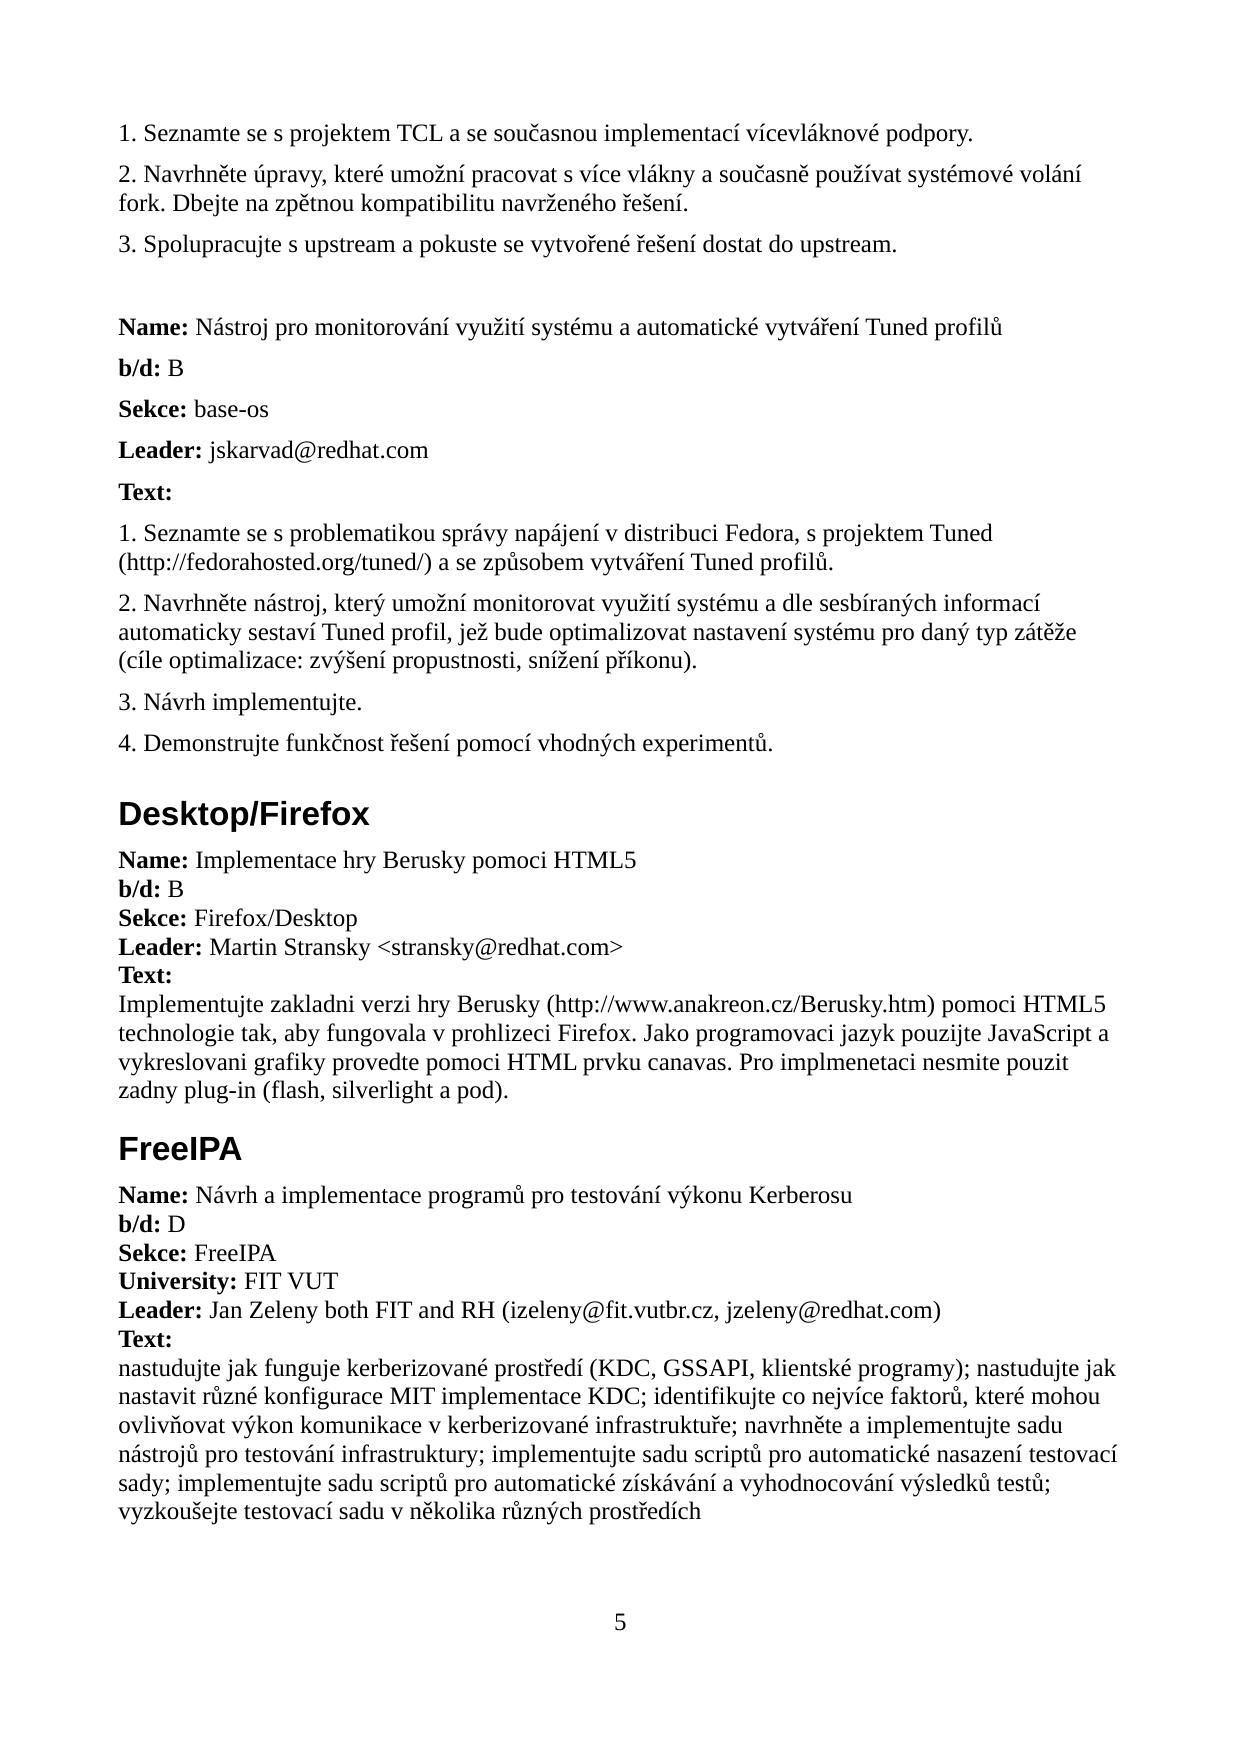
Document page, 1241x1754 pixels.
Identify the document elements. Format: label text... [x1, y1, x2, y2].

text 1. Seznamte se s projektem TCL a se současnou implementací vícevláknové podpory. [118, 118, 1122, 147]
text 2. Navrhněte úpravy, které umožní pracovat s více vlákny a současně používat systémové volání fork. Dbejte na zpětnou kompatibilitu navrženého řešení. [118, 159, 1122, 217]
subtitle FreeIPA [118, 1129, 1122, 1168]
text 3. Spolupracujte s upstream a pokuste se vytvořené řešení dostat do upstream. [118, 229, 1122, 258]
text b/d: D [118, 1209, 1122, 1238]
text Text: [118, 960, 1122, 989]
text Leader: Martin Stransky <stransky@redhat.com> [118, 932, 1122, 960]
text 2. Navrhněte nástroj, který umožní monitorovat využití systému a dle sesbíraných informací automaticky sestaví Tuned profil, jež bude optimalizovat nastavení systému pro daný typ zátěže (cíle optimalizace: zvýšení propustnosti, snížení příkonu). [118, 588, 1122, 674]
text Sekce: Firefox/Desktop [118, 903, 1122, 932]
text 3. Návrh implementujte. [118, 687, 1122, 716]
text Name: Návrh a implementace programů pro testování výkonu Kerberosu [118, 1180, 1122, 1209]
text 1. Seznamte se s problematikou správy napájení v distribuci Fedora, s projektem Tuned (http://fedorahosted.org/tuned/) a se způsobem vytváření Tuned profilů. [118, 518, 1122, 576]
text 4. Demonstrujte funkčnost řešení pomocí vhodných experimentů. [118, 728, 1122, 757]
text Sekce: FreeIPA [118, 1238, 1122, 1266]
text nastudujte jak funguje kerberizované prostředí (KDC, GSSAPI, klientské programy); nastudujte jak nastavit různé konfigurace MIT implementace KDC; identifikujte co nejvíce faktorů, které mohou ovlivňovat výkon komunikace v kerberizované infrastruktuře; navrhněte a implementujte sadu nástrojů pro testování infrastruktury; implementujte sadu scriptů pro automatické nasazení testovací sady; implementujte sadu scriptů pro automatické získávání a vyhodnocování výsledků testů; vyzkoušejte testovací sadu v několika různých prostředích [118, 1353, 1122, 1525]
text Text: [118, 477, 1122, 506]
text Implementujte zakladni verzi hry Berusky (http://www.anakreon.cz/Berusky.htm) pomoci HTML5 technologie tak, aby fungovala v prohlizeci Firefox. Jako programovaci jazyk pouzijte JavaScript a vykreslovani grafiky provedte pomoci HTML prvku canavas. Pro implmenetaci nesmite pouzit zadny plug-in (flash, silverlight a pod). [118, 989, 1122, 1104]
text Leader: jskarvad@redhat.com [118, 436, 1122, 464]
text Text: [118, 1324, 1122, 1353]
text Name: Implementace hry Berusky pomoci HTML5 [118, 845, 1122, 874]
text Sekce: base-os [118, 394, 1122, 423]
text Leader: Jan Zeleny both FIT and RH (izeleny@fit.vutbr.cz, jzeleny@redhat.com) [118, 1295, 1122, 1324]
subtitle Desktop/Firefox [118, 794, 1122, 833]
text b/d: B [118, 353, 1122, 382]
text Name: Nástroj pro monitorování využití systému a automatické vytváření Tuned profilů [118, 312, 1122, 341]
text b/d: B [118, 874, 1122, 903]
text University: FIT VUT [118, 1266, 1122, 1295]
